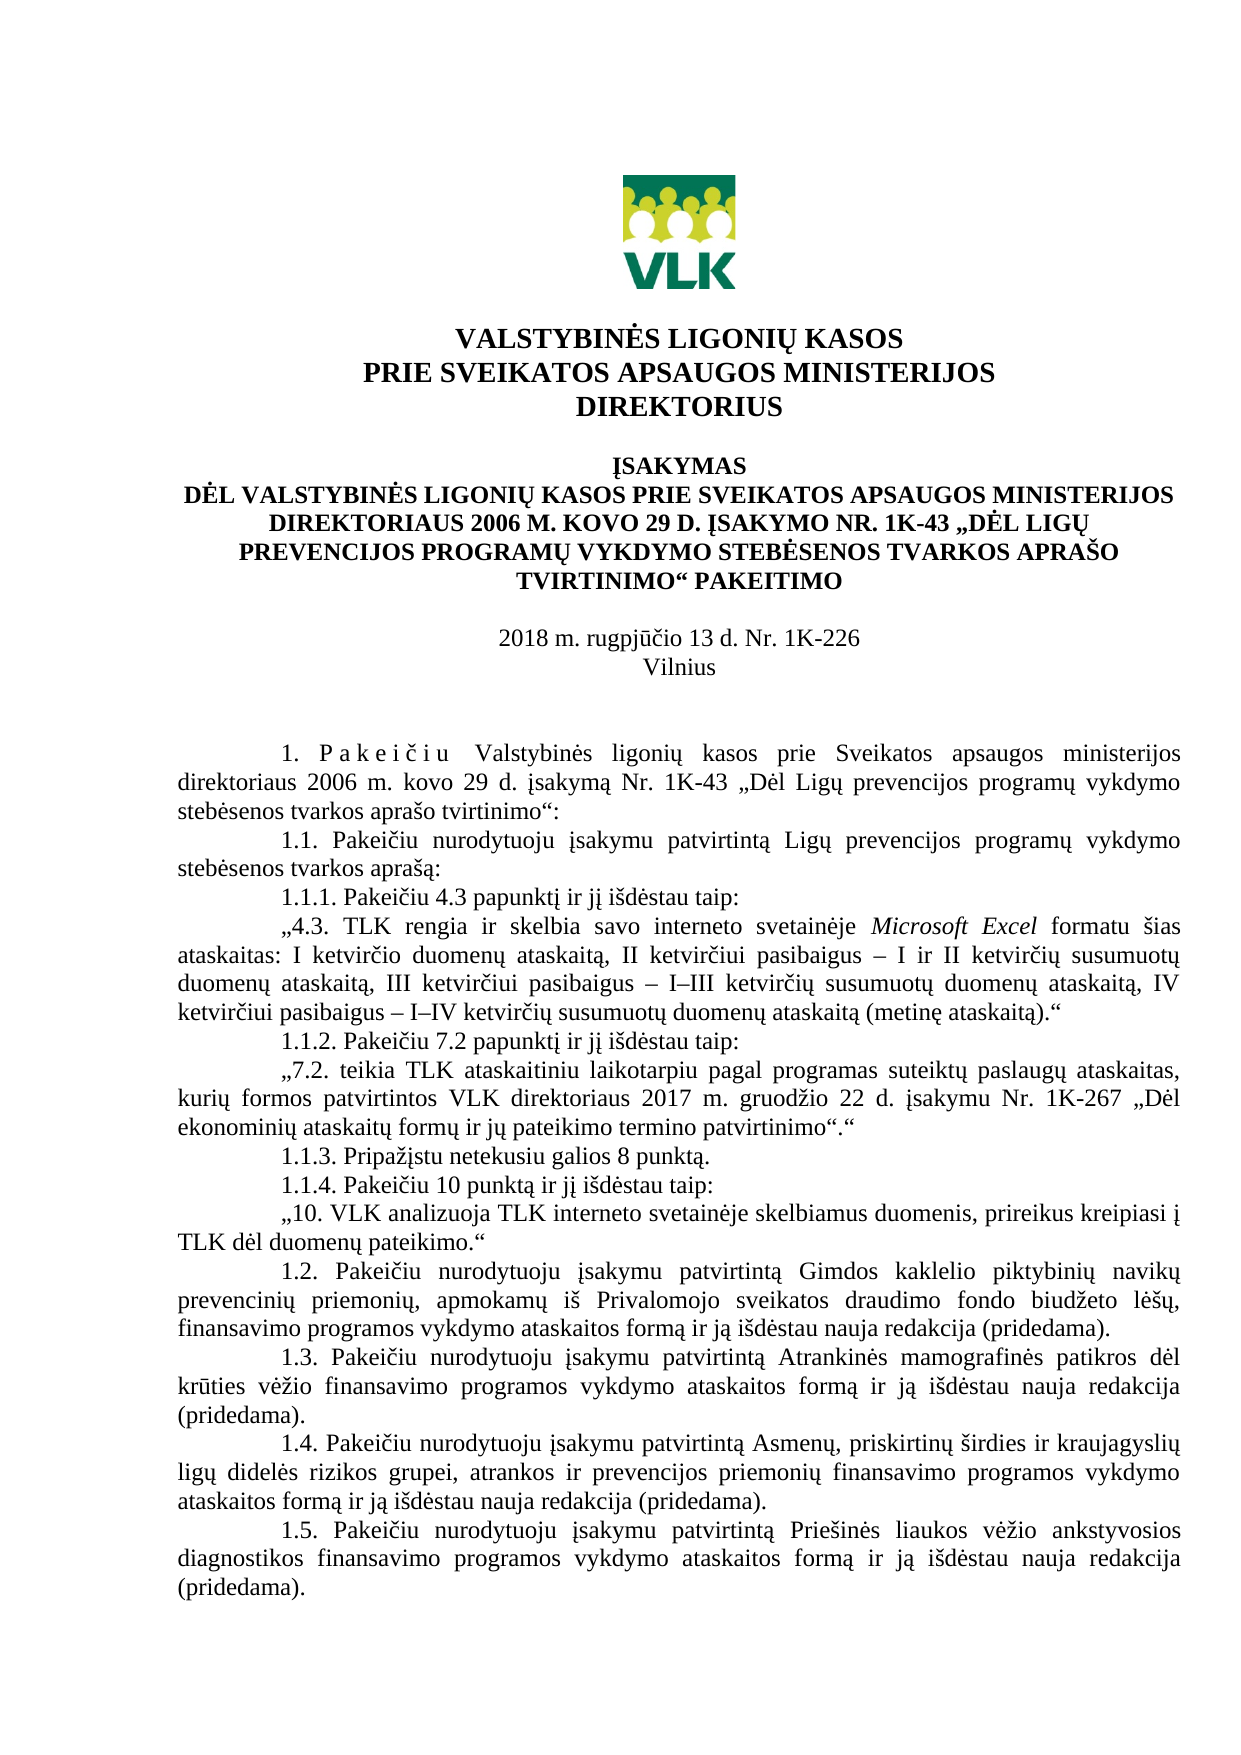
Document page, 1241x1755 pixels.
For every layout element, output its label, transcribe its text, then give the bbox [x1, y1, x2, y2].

text DIREKTORIUS [177, 389, 1181, 422]
text VALSTYBINĖS LIGONIŲ KASOS [177, 322, 1181, 355]
text 1.1.4. Pakeičiu 10 punktą ir jį išdėstau taip: [177, 1170, 1181, 1198]
text 1. Pakeičiu Valstybinės ligonių kasos prie Sveikatos apsaugos ministerijos direktoriaus 2006 m. kovo 29 d. įsakymą Nr. 1K-43 „Dėl Ligų prevencijos programų vykdymo stebėsenos tvarkos aprašo tvirtinimo“: [177, 738, 1181, 825]
text Vilnius [177, 652, 1181, 681]
text 1.3. Pakeičiu nurodytuoju įsakymu patvirtintą Atrankinės mamografinės patikros dėl krūties vėžio finansavimo programos vykdymo ataskaitos formą ir ją išdėstau nauja redakcija (pridedama). [177, 1342, 1181, 1428]
text 2018 m. rugpjūčio 13 d. Nr. 1K-226 [177, 623, 1181, 652]
text „4.3. TLK rengia ir skelbia savo interneto svetainėje Microsoft Excel formatu šias ataskaitas: I ketvirčio duomenų ataskaitą, II ketvirčiui pasibaigus – I ir II ketvirčių susumuotų duomenų ataskaitą, III ketvirčiui pasibaigus – I–III ketvirčių susumuotų duomenų ataskaitą, IV ketvirčiui pasibaigus – I–IV ketvirčių susumuotų duomenų ataskaitą (metinę ataskaitą).“ [177, 911, 1181, 1026]
text 1.2. Pakeičiu nurodytuoju įsakymu patvirtintą Gimdos kaklelio piktybinių navikų prevencinių priemonių, apmokamų iš Privalomojo sveikatos draudimo fondo biudžeto lėšų, finansavimo programos vykdymo ataskaitos formą ir ją išdėstau nauja redakcija (pridedama). [177, 1256, 1181, 1342]
text 1.1. Pakeičiu nurodytuoju įsakymu patvirtintą Ligų prevencijos programų vykdymo stebėsenos tvarkos aprašą: [177, 825, 1181, 882]
text „10. VLK analizuoja TLK interneto svetainėje skelbiamus duomenis, prireikus kreipiasi į TLK dėl duomenų pateikimo.“ [177, 1198, 1181, 1256]
text ĮSAKYMAS [177, 451, 1181, 480]
text PRIE SVEIKATOS APSAUGOS MINISTERIJOS [177, 355, 1181, 389]
text 1.4. Pakeičiu nurodytuoju įsakymu patvirtintą Asmenų, priskirtinų širdies ir kraujagyslių ligų didelės rizikos grupei, atrankos ir prevencijos priemonių finansavimo programos vykdymo ataskaitos formą ir ją išdėstau nauja redakcija (pridedama). [177, 1428, 1181, 1515]
text 1.1.3. Pripažįstu netekusiu galios 8 punktą. [177, 1141, 1181, 1170]
text „7.2. teikia TLK ataskaitiniu laikotarpiu pagal programas suteiktų paslaugų ataskaitas, kurių formos patvirtintos VLK direktoriaus 2017 m. gruodžio 22 d. įsakymu Nr. 1K-267 „Dėl ekonominių ataskaitų formų ir jų pateikimo termino patvirtinimo“.“ [177, 1055, 1181, 1141]
text 1.1.2. Pakeičiu 7.2 papunktį ir jį išdėstau taip: [177, 1026, 1181, 1055]
text 1.1.1. Pakeičiu 4.3 papunktį ir jį išdėstau taip: [177, 882, 1181, 911]
text 1.5. Pakeičiu nurodytuoju įsakymu patvirtintą Priešinės liaukos vėžio ankstyvosios diagnostikos finansavimo programos vykdymo ataskaitos formą ir ją išdėstau nauja redakcija (pridedama). [177, 1515, 1181, 1601]
text DĖL VALSTYBINĖS LIGONIŲ KASOS PRIE SVEIKATOS APSAUGOS MINISTERIJOS DIREKTORIAUS 2006 M. KOVO 29 D. ĮSAKYMO NR. 1K-43 „DĖL LIGŲ PREVENCIJOS PROGRAMŲ VYKDYMO STEBĖSENOS TVARKOS APRAŠO TVIRTINIMO“ PAKEITIMO [177, 480, 1181, 595]
